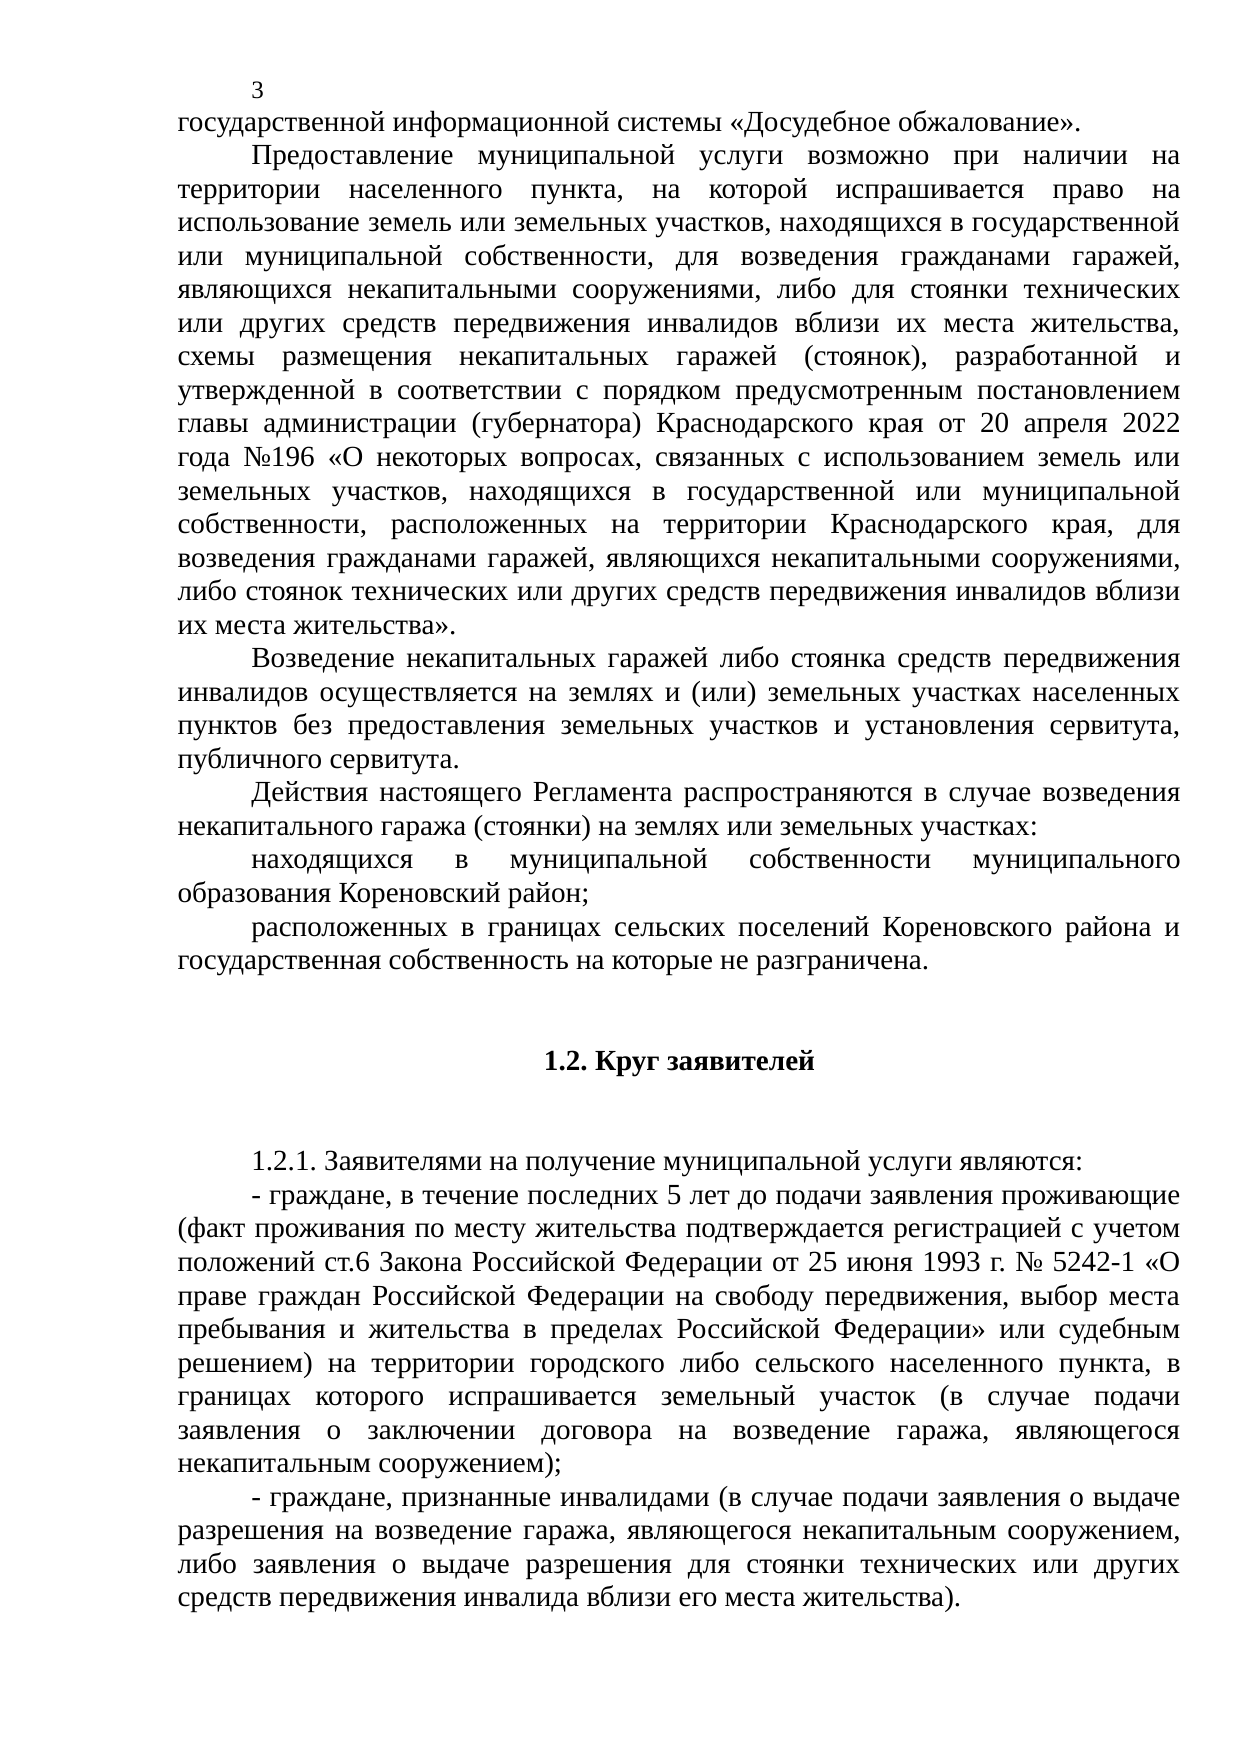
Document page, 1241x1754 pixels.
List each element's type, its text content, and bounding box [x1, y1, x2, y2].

text 1.2. Круг заявителей [177, 1043, 1181, 1076]
text государственной информационной системы «Досудебное обжалование». [177, 104, 1181, 137]
text - граждане, в течение последних 5 лет до подачи заявления проживающие (факт проживания по месту жительства подтверждается регистрацией с учетом положений ст.6 Закона Российской Федерации от 25 июня 1993 г. № 5242-1 «О праве граждан Российской Федерации на свободу передвижения, выбор места пребывания и жительства в пределах Российской Федерации» или судебным решением) на территории городского либо сельского населенного пункта, в границах которого испрашивается земельный участок (в случае подачи заявления о заключении договора на возведение гаража, являющегося некапитальным сооружением); [177, 1177, 1181, 1479]
text Предоставление муниципальной услуги возможно при наличии на территории населенного пункта, на которой испрашивается право на использование земель или земельных участков, находящихся в государственной или муниципальной собственности, для возведения гражданами гаражей, являющихся некапитальными сооружениями, либо для стоянки технических или других средств передвижения инвалидов вблизи их места жительства, схемы размещения некапитальных гаражей (стоянок), разработанной и утвержденной в соответствии с порядком предусмотренным постановлением главы администрации (губернатора) Краснодарского края от 20 апреля 2022 года №196 «О некоторых вопросах, связанных с использованием земель или земельных участков, находящихся в государственной или муниципальной собственности, расположенных на территории Краснодарского края, для возведения гражданами гаражей, являющихся некапитальными сооружениями, либо стоянок технических или других средств передвижения инвалидов вблизи их места жительства». [177, 137, 1181, 640]
text Действия настоящего Регламента распространяются в случае возведения некапитального гаража (стоянки) на землях или земельных участках: [177, 774, 1181, 842]
text - граждане, признанные инвалидами (в случае подачи заявления о выдаче разрешения на возведение гаража, являющегося некапитальным сооружением, либо заявления о выдаче разрешения для стоянки технических или других средств передвижения инвалида вблизи его места жительства). [177, 1479, 1181, 1613]
text находящихся в муниципальной собственности муниципального образования Кореновский район; [177, 842, 1181, 909]
text Возведение некапитальных гаражей либо стоянка средств передвижения инвалидов осуществляется на землях и (или) земельных участках населенных пунктов без предоставления земельных участков и установления сервитута, публичного сервитута. [177, 640, 1181, 774]
text 1.2.1. Заявителями на получение муниципальной услуги являются: [177, 1143, 1181, 1177]
text расположенных в границах сельских поселений Кореновского района и государственная собственность на которые не разграничена. [177, 909, 1181, 976]
